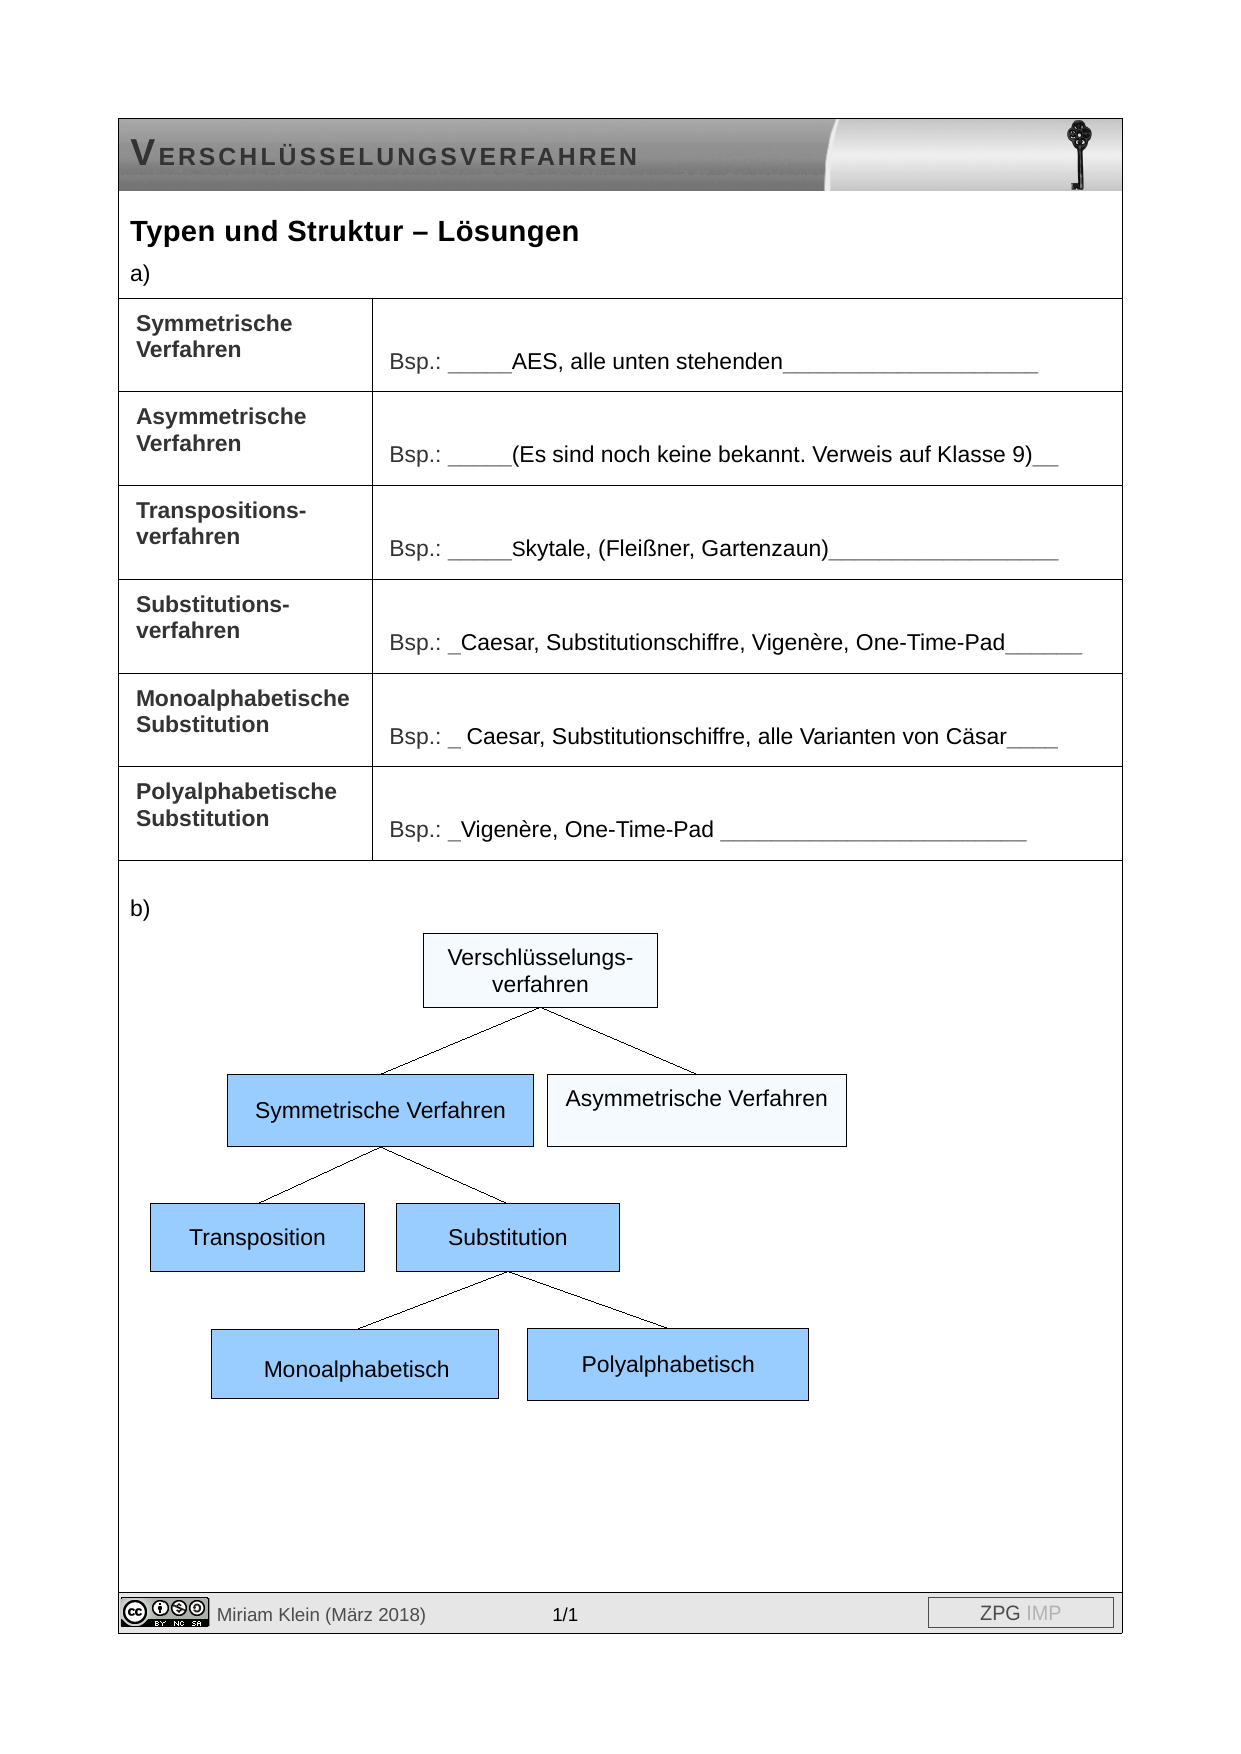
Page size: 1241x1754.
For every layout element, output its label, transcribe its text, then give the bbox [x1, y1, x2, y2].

table_cell Bsp.: _Vigenère, One-Time-Pad ________________________ [373, 767, 1122, 860]
text a) [130, 259, 1110, 286]
table_cell Bsp.: _____(Es sind noch keine bekannt. Verweis auf Klasse 9)__ [373, 392, 1122, 485]
table_header Symmetrische Verfahren [119, 299, 372, 391]
table_cell Polyalphabetische Substitution [119, 767, 372, 860]
picture [120, 1597, 210, 1627]
table_cell Bsp.: _Caesar, Substitutionschiffre, Vigenère, One-Time-Pad______ [373, 580, 1122, 673]
table_cell Substitutions-verfahren [119, 580, 372, 673]
table_cell Monoalphabetische Substitution [119, 674, 372, 766]
table_header Bsp.: _____AES, alle unten stehenden____________________ [373, 299, 1122, 391]
picture [119, 119, 1122, 191]
table_cell Asymmetrische Verfahren [119, 392, 372, 485]
table_cell Bsp.: _____Skytale, (Fleißner, Gartenzaun)__________________ [373, 486, 1122, 579]
table_cell Bsp.: _ Caesar, Substitutionschiffre, alle Varianten von Cäsar____ [373, 674, 1122, 766]
subtitle Typen und Struktur – Lösungen [130, 214, 1110, 248]
table_cell Transpositions-verfahren [119, 486, 372, 579]
text b) [130, 895, 1110, 921]
